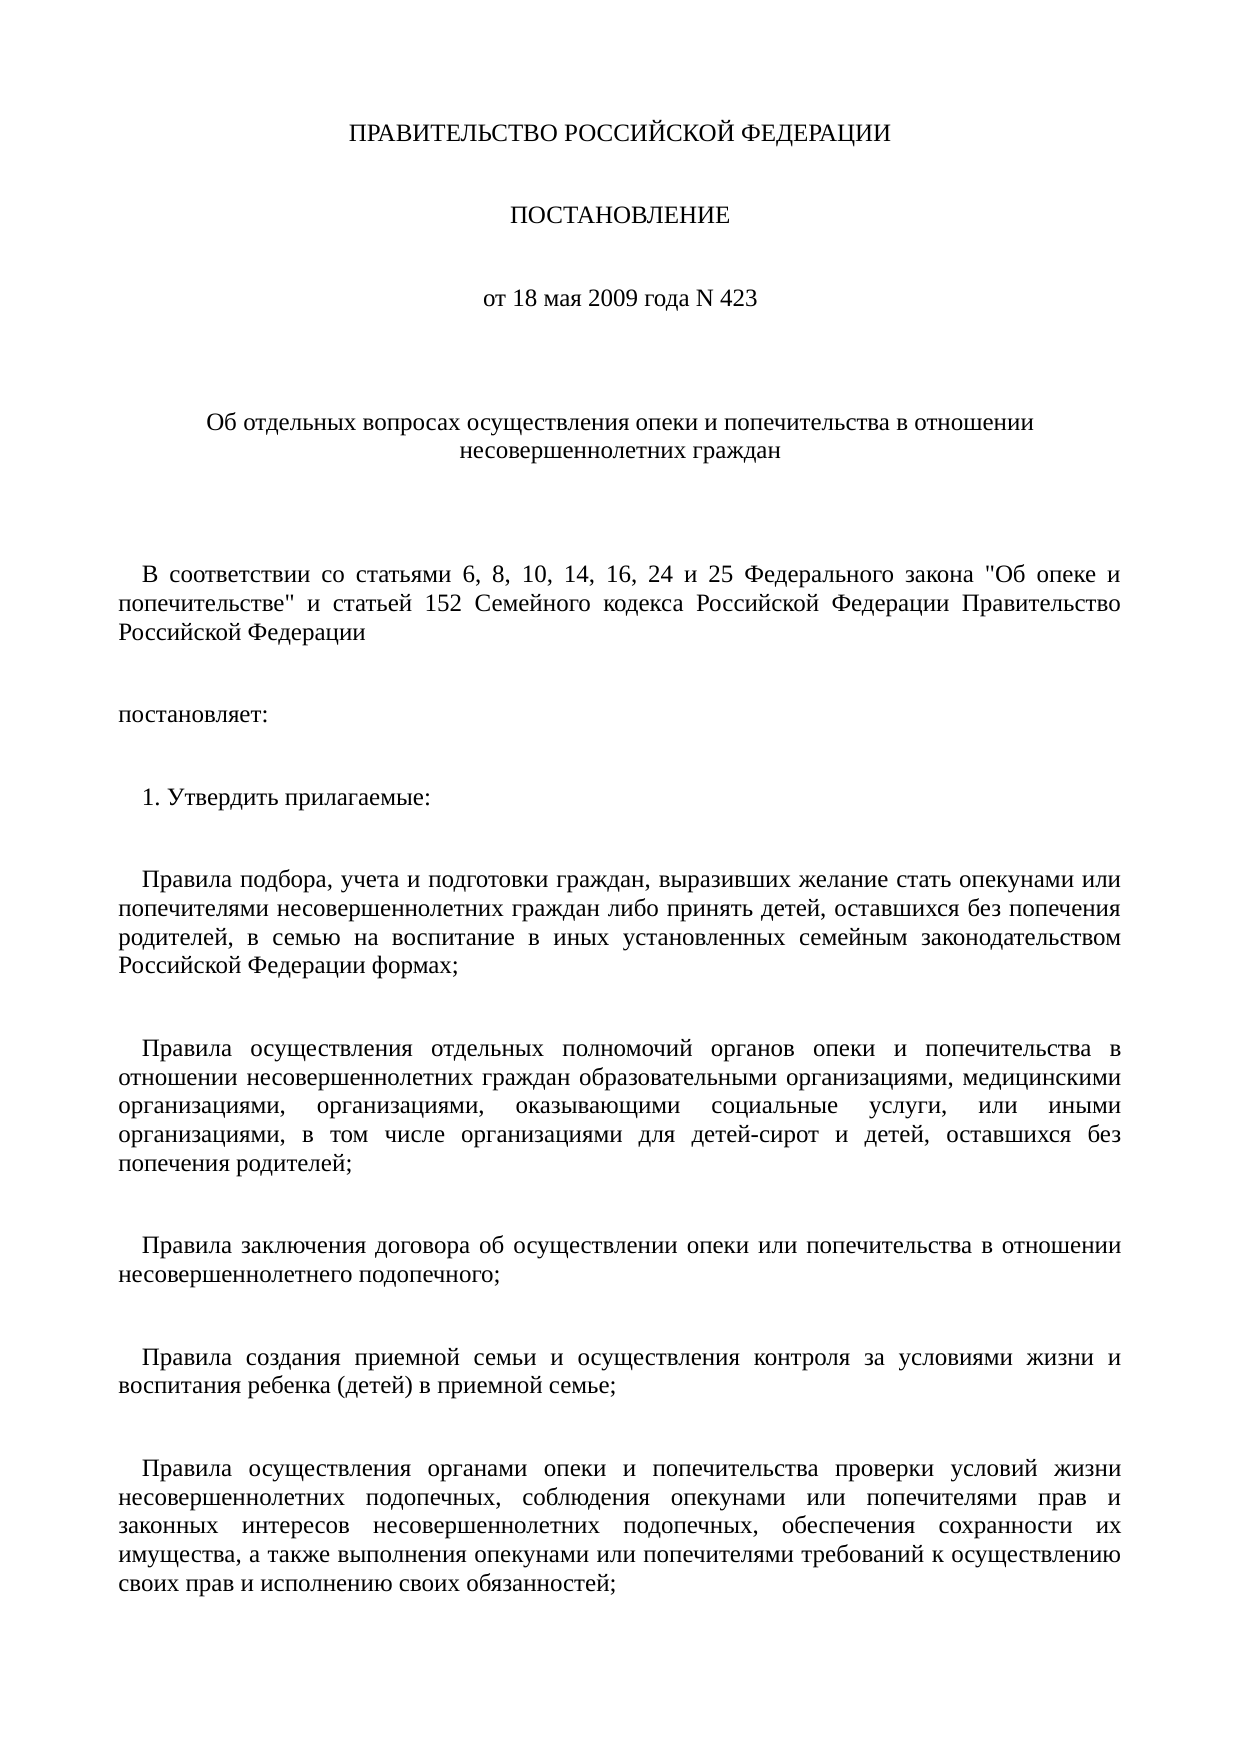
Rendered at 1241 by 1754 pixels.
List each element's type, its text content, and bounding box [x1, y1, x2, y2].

text Правила подбора, учета и подготовки граждан, выразивших желание стать опекунами или попечителями несовершеннолетних граждан либо принять детей, оставшихся без попечения родителей, в семью на воспитание в иных установленных семейным законодательством Российской Федерации формах; [118, 864, 1122, 979]
text постановляет: [118, 699, 1122, 728]
text ПОСТАНОВЛЕНИЕ [118, 201, 1122, 229]
text Правила заключения договора об осуществлении опеки или попечительства в отношении несовершеннолетнего подопечного; [118, 1231, 1122, 1288]
text ПРАВИТЕЛЬСТВО РОССИЙСКОЙ ФЕДЕРАЦИИ [118, 118, 1122, 147]
text от 18 мая 2009 года N 423 [118, 283, 1122, 312]
text Правила осуществления отдельных полномочий органов опеки и попечительства в отношении несовершеннолетних граждан образовательными организациями, медицинскими организациями, организациями, оказывающими социальные услуги, или иными организациями, в том числе организациями для детей-сирот и детей, оставшихся без попечения родителей; [118, 1033, 1122, 1177]
text Правила создания приемной семьи и осуществления контроля за условиями жизни и воспитания ребенка (детей) в приемной семье; [118, 1342, 1122, 1399]
text 1. Утвердить прилагаемые: [118, 782, 1122, 811]
text В соответствии со статьями 6, 8, 10, 14, 16, 24 и 25 Федерального закона "Об опеке и попечительстве" и статьей 152 Семейного кодекса Российской Федерации Правительство Российской Федерации [118, 559, 1122, 646]
text Об отдельных вопросах осуществления опеки и попечительства в отношении несовершеннолетних граждан [118, 407, 1122, 464]
text Правила осуществления органами опеки и попечительства проверки условий жизни несовершеннолетних подопечных, соблюдения опекунами или попечителями прав и законных интересов несовершеннолетних подопечных, обеспечения сохранности их имущества, а также выполнения опекунами или попечителями требований к осуществлению своих прав и исполнению своих обязанностей; [118, 1453, 1122, 1597]
